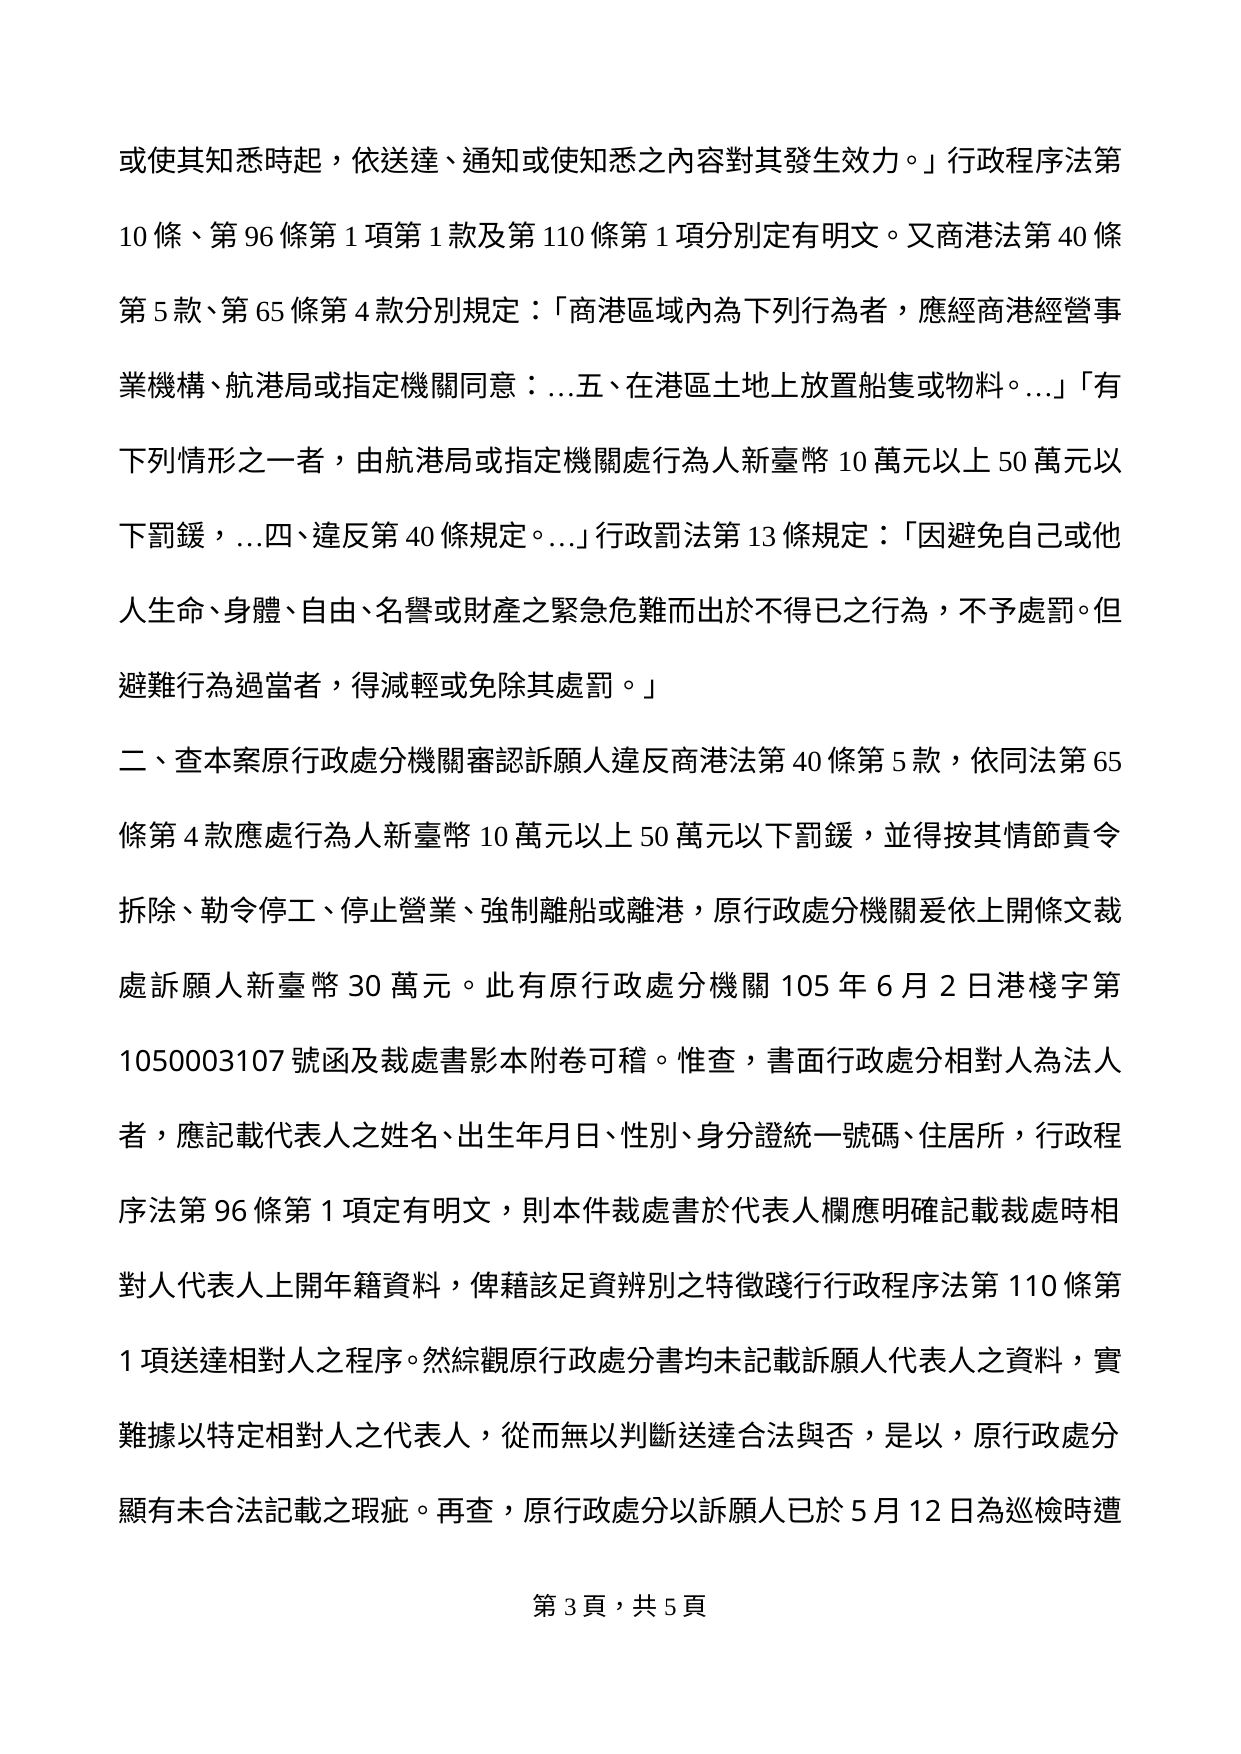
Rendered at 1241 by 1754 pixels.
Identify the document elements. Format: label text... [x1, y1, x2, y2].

text 二、查本案原行政處分機關審認訴願人違反商港法第40條第5款，依同法第65條第4款應處行為人新臺幣10萬元以上50萬元以下罰鍰，並得按其情節責令拆除、勒令停工、停止營業、強制離船或離港，原行政處分機關爰依上開條文裁處訴願人新臺幣30萬元。此有原行政處分機關105年6月2日港棧字第1050003107號函及裁處書影本附卷可稽。惟查，書面行政處分相對人為法人者，應記載代表人之姓名、出生年月日、性別、身分證統一號碼、住居所，行政程序法第96條第1項定有明文，則本件裁處書於代表人欄應明確記載裁處時相對人代表人上開年籍資料，俾藉該足資辨別之特徵踐行行政程序法第110條第1項送達相對人之程序。然綜觀原行政處分書均未記載訴願人代表人之資料，實難據以特定相對人之代表人，從而無以判斷送達合法與否，是以，原行政處分顯有未合法記載之瑕疵。再查，原行政處分以訴願人已於5月12日為巡檢時遭 [118, 721, 1122, 1546]
text 或使其知悉時起，依送達、通知或使知悉之內容對其發生效力。」行政程序法第10條、第96條第1項第1款及第110條第1項分別定有明文。又商港法第40條第5款、第65條第4款分別規定：「商港區域內為下列行為者，應經商港經營事業機構、航港局或指定機關同意：…五、在港區土地上放置船隻或物料。…」「有下列情形之一者，由航港局或指定機關處行為人新臺幣10萬元以上50萬元以下罰鍰，…四、違反第40條規定。…」行政罰法第13條規定：「因避免自己或他人生命、身體、自由、名譽或財產之緊急危難而出於不得已之行為，不予處罰。但避難行為過當者，得減輕或免除其處罰。」 [68, 121, 1122, 721]
